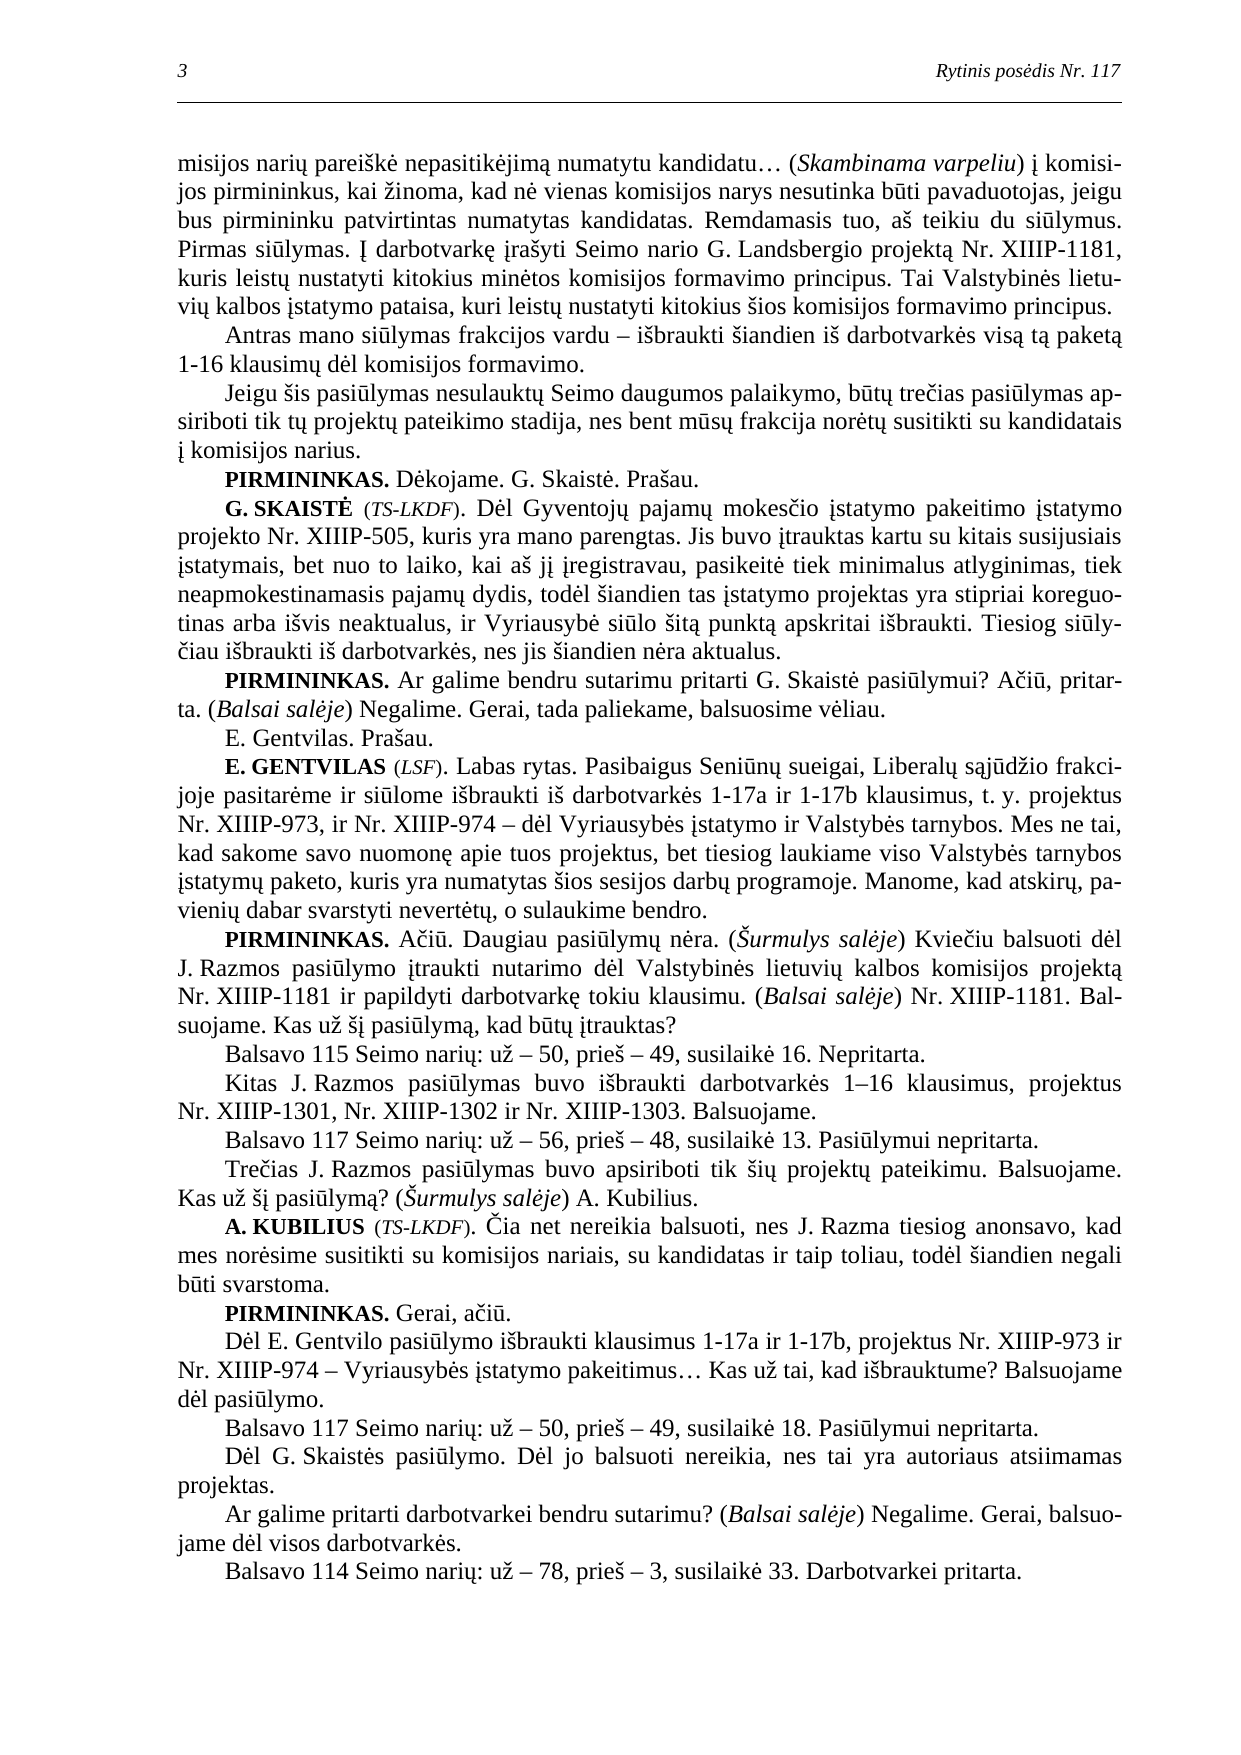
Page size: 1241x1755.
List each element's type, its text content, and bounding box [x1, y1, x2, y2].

text PIRMININKAS. Dė­ko­ja­me. G. Skais­tė. Pra­šau. [177, 464, 1122, 493]
text Ant­ras ma­no siū­ly­mas frak­ci­jos var­du – iš­brauk­ti šian­dien iš dar­bo­tvarkės vi­są tą pa­ke­tą 1-16 klau­si­mų dėl ko­mi­si­jos for­ma­vi­mo. [177, 320, 1122, 378]
text Ar ga­li­me pri­tar­ti dar­bo­tvarkei ben­dru su­ta­ri­mu? (Bal­sai sa­lė­je) Ne­ga­li­me. Ge­rai, bal­suo­ja­me dėl vi­sos dar­bo­tvarkės. [177, 1499, 1122, 1556]
text PIRMININKAS. Ačiū. Dau­giau pa­siū­ly­mų nė­ra. (Šur­mu­lys sa­lė­je) Kvie­čiu bal­suo­ti dėl J. Raz­mos pa­siū­ly­mo įtrauk­ti nu­ta­ri­mo dėl Vals­ty­bi­nės lie­tu­vių kal­bos ko­mi­si­jos pro­jek­tą Nr. XIIIP-1181 ir pa­pil­dy­ti dar­bo­tvarkę to­kiu klau­si­mu. (Bal­sai sa­lė­je) Nr. XIIIP-1181. Bal­suo­ja­me. Kas už šį pa­siū­ly­mą, kad bū­tų įtrauk­tas? [177, 924, 1122, 1039]
text Tre­čias J. Raz­mos pa­siū­ly­mas bu­vo ap­si­ri­bo­ti tik šių pro­jek­tų pa­tei­ki­mu. Bal­suo­ja­me. Kas už šį pa­siū­ly­mą? (Šur­mu­lys sa­lė­je) A. Ku­bi­lius. [177, 1154, 1122, 1211]
text Bal­sa­vo 115 Sei­mo na­rių: už – 50, prieš – 49, su­si­lai­kė 16. Ne­pri­tar­ta. [177, 1039, 1122, 1068]
text G. SKAISTĖ (TS-LKDF). Dėl Gy­ven­to­jų pa­ja­mų mo­kes­čio įsta­ty­mo pa­kei­ti­mo įsta­ty­mo pro­jek­to Nr. XIIIP-505, ku­ris yra ma­no pa­reng­tas. Jis bu­vo įtrauk­tas kar­tu su ki­tais su­si­ju­siais įsta­ty­mais, bet nuo to lai­ko, kai aš jį įre­gist­ra­vau, pa­si­kei­tė tiek mi­ni­ma­lus at­ly­gi­ni­mas, tiek ne­ap­mo­kes­ti­na­ma­sis pa­ja­mų dy­dis, to­dėl šian­dien tas įsta­ty­mo pro­jek­tas yra stip­riai ko­re­guo­ti­nas ar­ba iš­vis ne­ak­tu­a­lus, ir Vy­riau­sy­bė siū­lo ši­tą punk­tą ap­skri­tai iš­brauk­ti. Tie­siog siū­ly­čiau iš­brauk­ti iš dar­bo­tvarkės, nes jis šian­dien nė­ra ak­tu­a­lus. [177, 493, 1122, 665]
text Dėl E. Gent­vi­lo pa­siū­ly­mo iš­brauk­ti klau­si­mus 1-17a ir 1-17b, pro­jek­tus Nr. XIIIP-973 ir Nr. XIIIP-974 – Vy­riau­sy­bės įsta­ty­mo pa­kei­ti­mus… Kas už tai, kad iš­brauk­tu­me? Bal­suo­ja­me dėl pa­siū­ly­mo. [177, 1326, 1122, 1413]
text E. Gent­vi­las. Pra­šau. [177, 723, 1122, 751]
text PIRMININKAS. Ar ga­li­me ben­dru su­ta­ri­mu pri­tar­ti G. Skais­tė pa­siū­ly­mui? Ačiū, pri­tar­ta. (Bal­sai sa­lė­je) Ne­ga­li­me. Ge­rai, ta­da pa­lie­ka­me, bal­suo­si­me vė­liau. [177, 665, 1122, 723]
text mi­si­jos na­rių pa­reiš­kė ne­pa­si­ti­kė­ji­mą nu­ma­ty­tu kan­di­da­tu… (Skam­bi­na­ma var­pe­liu) į ko­mi­si­jos pir­mi­nin­kus, kai ži­no­ma, kad nė vie­nas ko­mi­si­jos na­rys ne­su­tin­ka bū­ti pa­va­duo­to­jas, jei­gu bus pir­mi­nin­ku pa­tvir­tin­tas nu­ma­ty­tas kan­di­da­tas. Rem­da­ma­sis tuo, aš tei­kiu du siū­ly­mus. Pir­mas siū­ly­mas. Į dar­bo­tvarkę įra­šy­ti Sei­mo na­rio G. Land­sber­gio pro­jek­tą Nr. XIIIP-1181, ku­ris leis­tų nu­sta­ty­ti ki­to­kius mi­nė­tos ko­mi­si­jos for­ma­vi­mo prin­ci­pus. Tai Vals­ty­bi­nės lie­tu­vių kal­bos įsta­ty­mo pa­tai­sa, ku­ri leis­tų nu­sta­ty­ti ki­to­kius šios ko­mi­si­jos for­ma­vi­mo prin­ci­pus. [177, 148, 1122, 320]
text A. KUBILIUS (TS-LKDF). Čia net ne­rei­kia bal­suo­ti, nes J. Raz­ma tie­siog anon­sa­vo, kad mes no­rė­si­me su­si­tik­ti su ko­mi­si­jos na­riais, su kan­di­da­tas ir taip to­liau, to­dėl šian­dien ne­ga­li bū­ti svars­to­ma. [177, 1211, 1122, 1298]
text Bal­sa­vo 114 Sei­mo na­rių: už – 78, prieš – 3, su­si­lai­kė 33. Dar­bo­tvarkei pri­tar­ta. [177, 1556, 1122, 1585]
text Jei­gu šis pa­siū­ly­mas ne­su­lauk­tų Sei­mo dau­gu­mos pa­lai­ky­mo, bū­tų tre­čias pa­siū­ly­mas ap­si­ri­bo­ti tik tų pro­jek­tų pa­tei­ki­mo sta­di­ja, nes bent mū­sų frak­ci­ja no­rė­tų su­si­tik­ti su kan­di­da­tais į ko­mi­si­jos na­rius. [177, 378, 1122, 464]
text Dėl G. Skais­tės pa­siū­ly­mo. Dėl jo bal­suo­ti ne­rei­kia, nes tai yra au­to­riaus at­si­i­ma­mas projek­tas. [177, 1441, 1122, 1499]
text Bal­sa­vo 117 Sei­mo na­rių: už – 50, prieš – 49, su­si­lai­kė 18. Pa­siū­ly­mui ne­pri­tar­ta. [177, 1413, 1122, 1441]
text Ki­tas J. Raz­mos pa­siū­ly­mas bu­vo iš­brauk­ti dar­bo­tvarkės 1–16 klau­si­mus, pro­jek­tus Nr. XIIIP-1301, Nr. XIIIP-1302 ir Nr. XIIIP-1303. Bal­suo­ja­me. [177, 1068, 1122, 1125]
text E. GENTVILAS (LSF). La­bas ry­tas. Pa­si­bai­gus Se­niū­nų su­ei­gai, Li­be­ra­lų są­jū­džio frak­ci­jo­je pa­si­ta­rė­me ir siū­lo­me iš­brauk­ti iš dar­bo­tvarkės 1-17a ir 1-17b klau­si­mus, t. y. pro­jek­tus Nr. XIIIP-973, ir Nr. XIIIP-974 – dėl Vy­riau­sy­bės įsta­ty­mo ir Vals­ty­bės tar­ny­bos. Mes ne tai, kad sa­ko­me sa­vo nuo­mo­nę apie tuos pro­jek­tus, bet tie­siog lau­kia­me vi­so Vals­ty­bės tar­ny­bos įsta­ty­mų pa­ke­to, ku­ris yra nu­ma­ty­tas šios se­si­jos dar­bų pro­gra­mo­je. Ma­no­me, kad at­ski­rų, pa­vie­nių da­bar svars­ty­ti ne­ver­tė­tų, o su­lau­ki­me ben­dro. [177, 751, 1122, 924]
text PIRMININKAS. Ge­rai, ačiū. [177, 1298, 1122, 1326]
text Bal­sa­vo 117 Sei­mo na­rių: už – 56, prieš – 48, su­si­lai­kė 13. Pa­siū­ly­mui ne­pri­tar­ta. [177, 1125, 1122, 1154]
